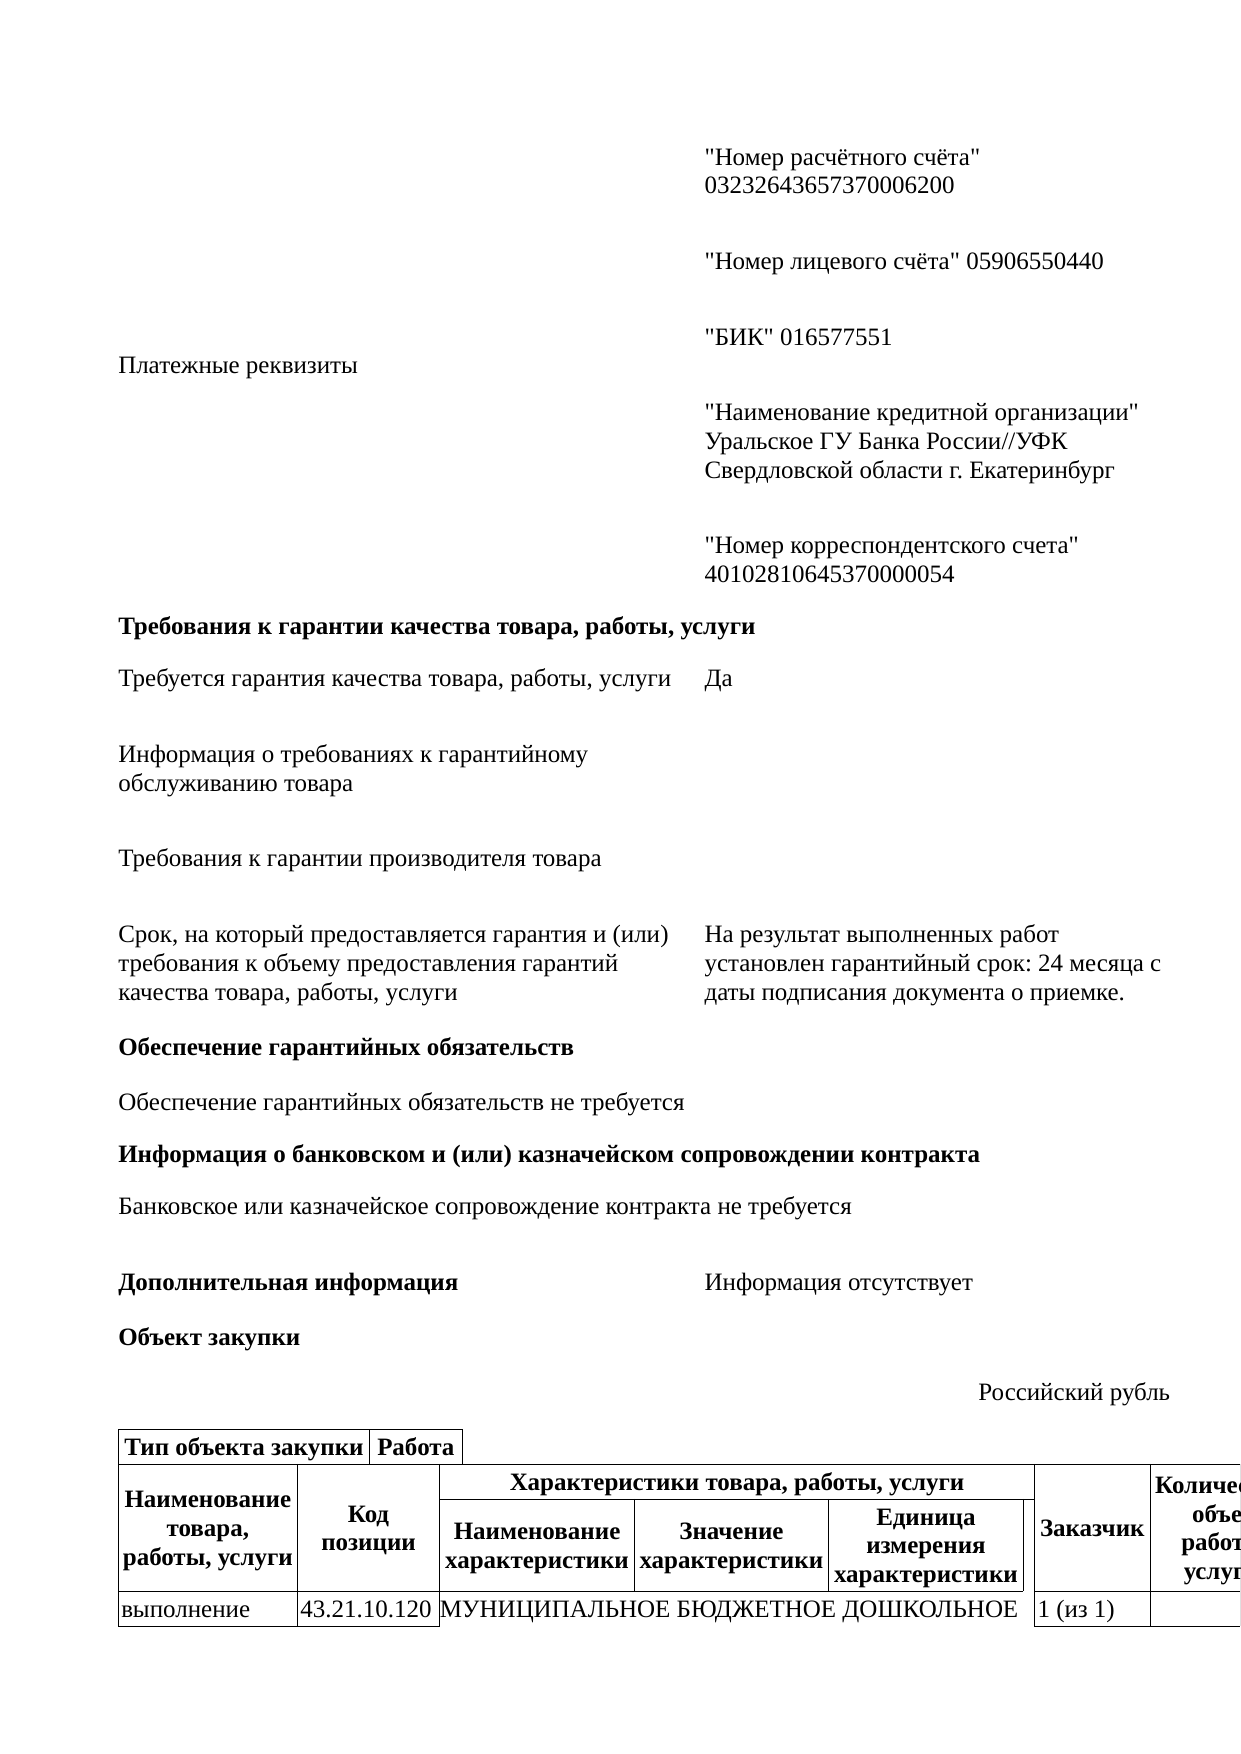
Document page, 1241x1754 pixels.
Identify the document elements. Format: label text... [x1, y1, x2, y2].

table_cell Российский рубль [118, 1354, 1170, 1429]
table_cell Обеспечение гарантийных обязательств [118, 1029, 704, 1063]
table_header Тип объекта закупки [119, 1430, 369, 1464]
table_header Характеристики товара, работы, услуги [440, 1465, 1034, 1499]
table_cell Да [704, 640, 1170, 716]
table_cell [704, 1063, 1170, 1139]
table_cell Дополнительная информация [118, 1243, 704, 1319]
table_cell Единица измерения характеристики [829, 1500, 1023, 1591]
table_cell [1151, 1592, 1240, 1626]
table_cell На результат выполненных работ установлен гарантийный срок: 24 месяца с даты подписания документа о приемке. [704, 896, 1170, 1029]
table_cell выполнение [119, 1592, 297, 1626]
table_cell Платежные реквизиты [118, 118, 704, 611]
table_cell [704, 716, 1170, 820]
table_cell Банковское или казначейское сопровождение контракта не требуется [118, 1168, 1170, 1243]
table_cell Объект закупки [118, 1319, 704, 1353]
table_cell 43.21.10.120 [298, 1592, 439, 1626]
table_cell Обеспечение гарантийных обязательств не требуется [118, 1063, 704, 1139]
table_cell Наименование характеристики [440, 1500, 634, 1591]
table_header Наименование товара, работы, услуги [119, 1465, 297, 1591]
table_cell Требования к гарантии качества товара, работы, услуги [118, 611, 1170, 640]
table_cell [1035, 1592, 1150, 1626]
table_cell Значение характеристики [635, 1500, 828, 1591]
table_header 1 (из 1) [1037, 1594, 1131, 1623]
table_header Код позиции [298, 1465, 439, 1591]
table_cell Информация отсутствует [704, 1243, 1170, 1319]
table_header Заказчик [1035, 1465, 1150, 1591]
table_header Работа [370, 1430, 462, 1464]
table_cell [1024, 1500, 1034, 1591]
table_cell "Номер расчётного счёта" 03232643657370006200 "Номер лицевого счёта" 05906550440 "БИК" 016577551 "Наименование кредитной организации" Уральское ГУ Банка России//УФК Свердловской области г. Екатеринбург "Номер корреспондентского счета" 40102810645370000054 [704, 118, 1170, 611]
table_cell Срок, на который предоставляется гарантия и (или) требования к объему предоставления гарантий качества товара, работы, услуги [118, 896, 704, 1029]
table_header МУНИЦИПАЛЬНОЕ БЮДЖЕТНОЕ ДОШКОЛЬНОЕ [440, 1594, 1034, 1623]
table_cell [704, 1319, 1170, 1353]
table_cell Информация о банковском и (или) казначейском сопровождении контракта [118, 1139, 1170, 1168]
table_cell Требуется гарантия качества товара, работы, услуги [118, 640, 704, 716]
table_cell Информация о требованиях к гарантийному обслуживанию товара [118, 716, 704, 820]
table_cell [704, 1029, 1170, 1063]
table_cell Требования к гарантии производителя товара [118, 820, 704, 896]
table_cell [704, 820, 1170, 896]
table_header Количество(объем работы, услуги) [1151, 1465, 1240, 1591]
